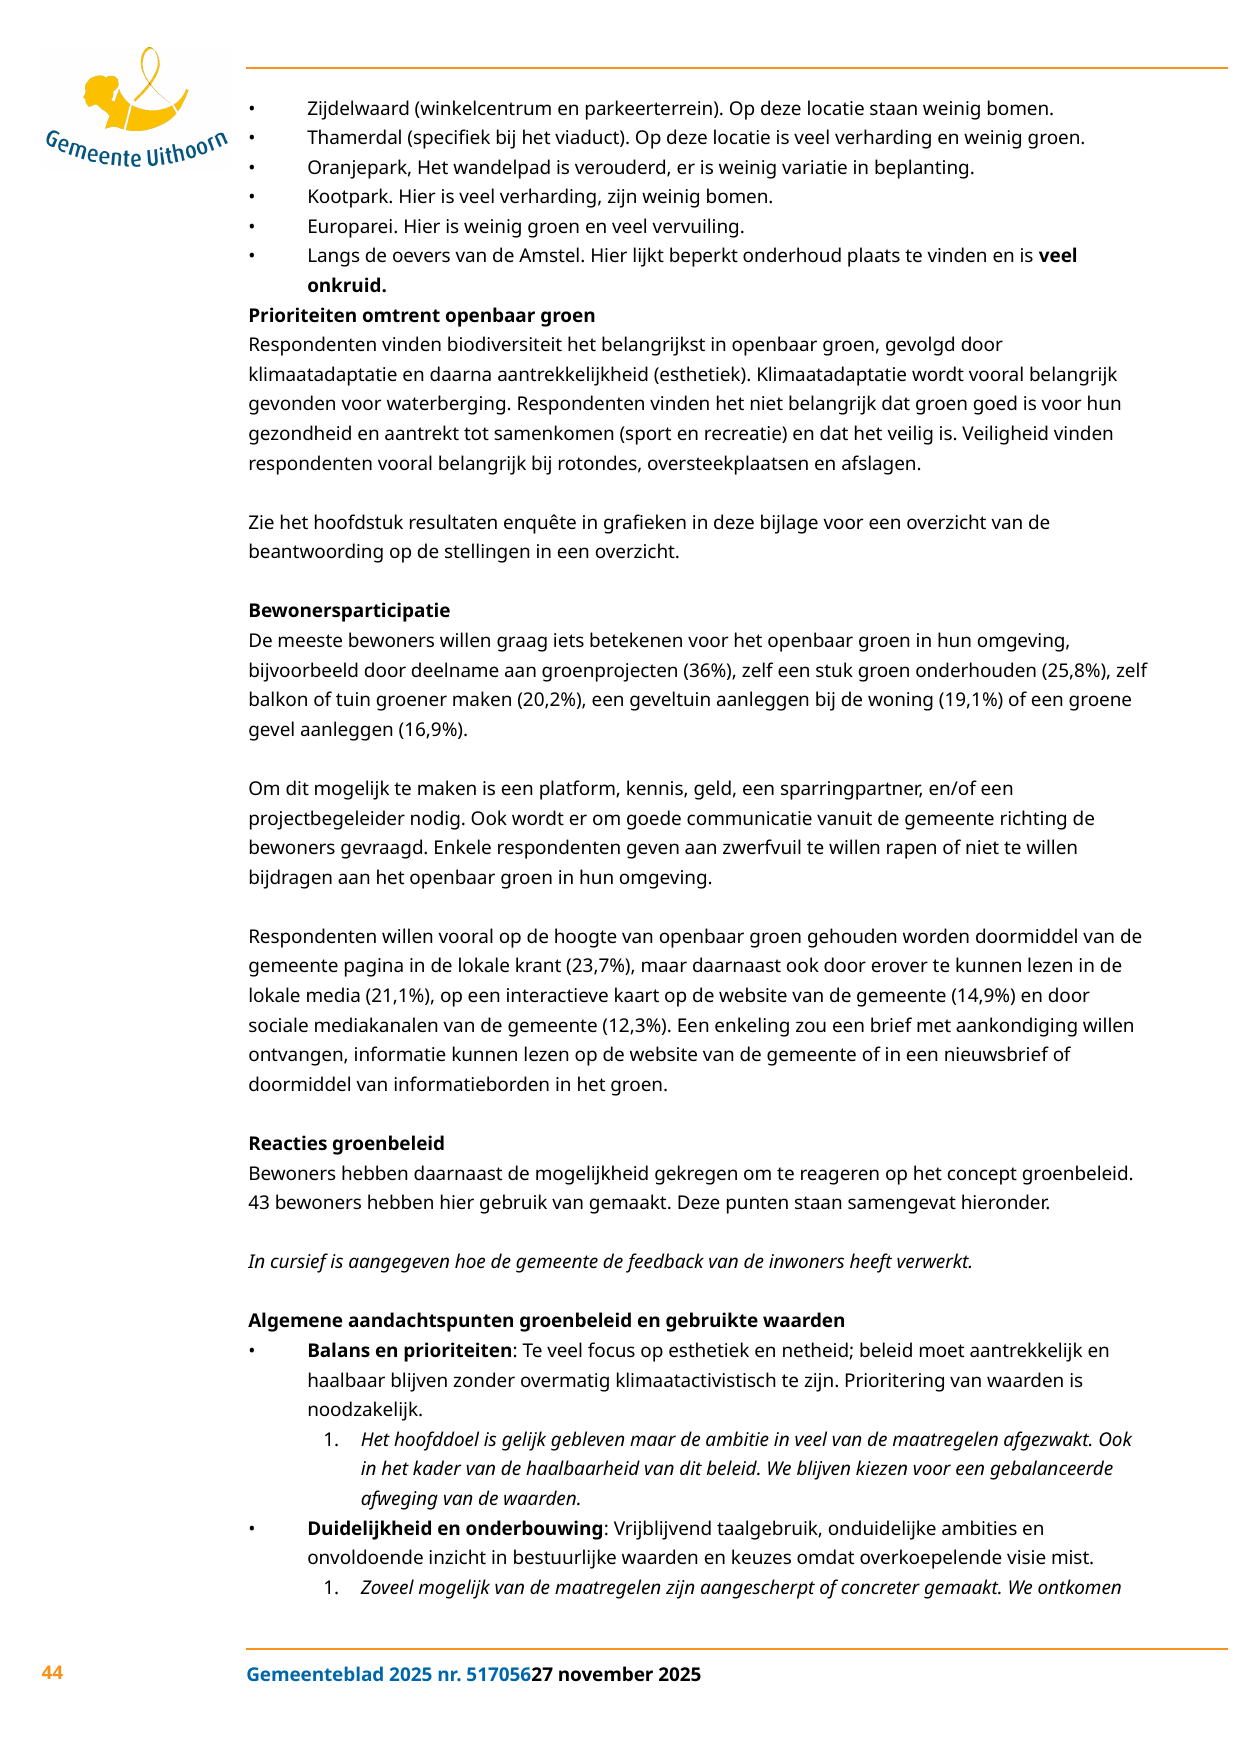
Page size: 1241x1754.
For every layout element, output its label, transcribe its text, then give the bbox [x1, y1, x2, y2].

list Duidelijkheid en onderbouwing: Vrijblijvend taalgebruik, onduidelijke ambities en onvoldoende inzicht in bestuurlijke waarden en keuzes omdat overkoepelende visie mist. [248, 1515, 1152, 1570]
list Langs de oevers van de Amstel. Hier lijkt beperkt onderhoud plaats te vinden en is veel onkruid. [248, 243, 1152, 298]
text Prioriteiten omtrent openbaar groen [248, 302, 1152, 328]
list Europarei. Hier is weinig groen en veel vervuiling. [248, 213, 1152, 239]
text Zie het hoofdstuk resultaten enquête in grafieken in deze bijlage voor een overzicht van de beantwoording op de stellingen in een overzicht. [248, 509, 1152, 564]
text Respondenten vinden biodiversiteit het belangrijkst in openbaar groen, gevolgd door klimaatadaptatie en daarna aantrekkelijkheid (esthetiek). Klimaatadaptatie wordt vooral belangrijk gevonden voor waterberging. Respondenten vinden het niet belangrijk dat groen goed is voor hun gezondheid en aantrekt tot samenkomen (sport en recreatie) en dat het veilig is. Veiligheid vinden respondenten vooral belangrijk bij rotondes, oversteekplaatsen en afslagen. [248, 331, 1152, 476]
list Balans en prioriteiten: Te veel focus op esthetiek en netheid; beleid moet aantrekkelijk en haalbaar blijven zonder overmatig klimaatactivistisch te zijn. Prioritering van waarden is noodzakelijk. [248, 1337, 1152, 1422]
text Bewonersparticipatie [248, 598, 1152, 623]
list Kootpark. Hier is veel verharding, zijn weinig bomen. [248, 183, 1152, 209]
picture [41, 47, 231, 172]
text Om dit mogelijk te maken is een platform, kennis, geld, een sparringpartner, en/of een projectbegeleider nodig. Ook wordt er om goede communicatie vanuit de gemeente richting de bewoners gevraagd. Enkele respondenten geven aan zwerfvuil te willen rapen of niet te willen bijdragen aan het openbaar groen in hun omgeving. [248, 775, 1152, 890]
list Thamerdal (specifiek bij het viaduct). Op deze locatie is veel verharding en weinig groen. [248, 124, 1152, 150]
list Het hoofddoel is gelijk gebleven maar de ambitie in veel van de maatregelen afgezwakt. Ook in het kader van de haalbaarheid van dit beleid. We blijven kiezen voor een gebalanceerde afweging van de waarden. [323, 1426, 1152, 1511]
text In cursief is aangegeven hoe de gemeente de feedback van de inwoners heeft verwerkt. [248, 1248, 1152, 1274]
text Bewoners hebben daarnaast de mogelijkheid gekregen om te reageren op het concept groenbeleid. 43 bewoners hebben hier gebruik van gemaakt. Deze punten staan samengevat hieronder. [248, 1160, 1152, 1215]
list Zijdelwaard (winkelcentrum en parkeerterrein). Op deze locatie staan weinig bomen. [248, 95, 1152, 121]
list Zoveel mogelijk van de maatregelen zijn aangescherpt of concreter gemaakt. We ontkomen [323, 1574, 1152, 1600]
text De meeste bewoners willen graag iets betekenen voor het openbaar groen in hun omgeving, bijvoorbeeld door deelname aan groenprojecten (36%), zelf een stuk groen onderhouden (25,8%), zelf balkon of tuin groener maken (20,2%), een geveltuin aanleggen bij de woning (19,1%) of een groene gevel aanleggen (16,9%). [248, 627, 1152, 742]
text Respondenten willen vooral op de hoogte van openbaar groen gehouden worden doormiddel van de gemeente pagina in de lokale krant (23,7%), maar daarnaast ook door erover te kunnen lezen in de lokale media (21,1%), op een interactieve kaart op de website van de gemeente (14,9%) en door sociale mediakanalen van de gemeente (12,3%). Een enkeling zou een brief met aankondiging willen ontvangen, informatie kunnen lezen op de website van de gemeente of in een nieuwsbrief of doormiddel van informatieborden in het groen. [248, 923, 1152, 1097]
text Algemene aandachtspunten groenbeleid en gebruikte waarden [248, 1308, 1152, 1333]
list Oranjepark, Het wandelpad is verouderd, er is weinig variatie in beplanting. [248, 154, 1152, 180]
text Reacties groenbeleid [248, 1130, 1152, 1156]
